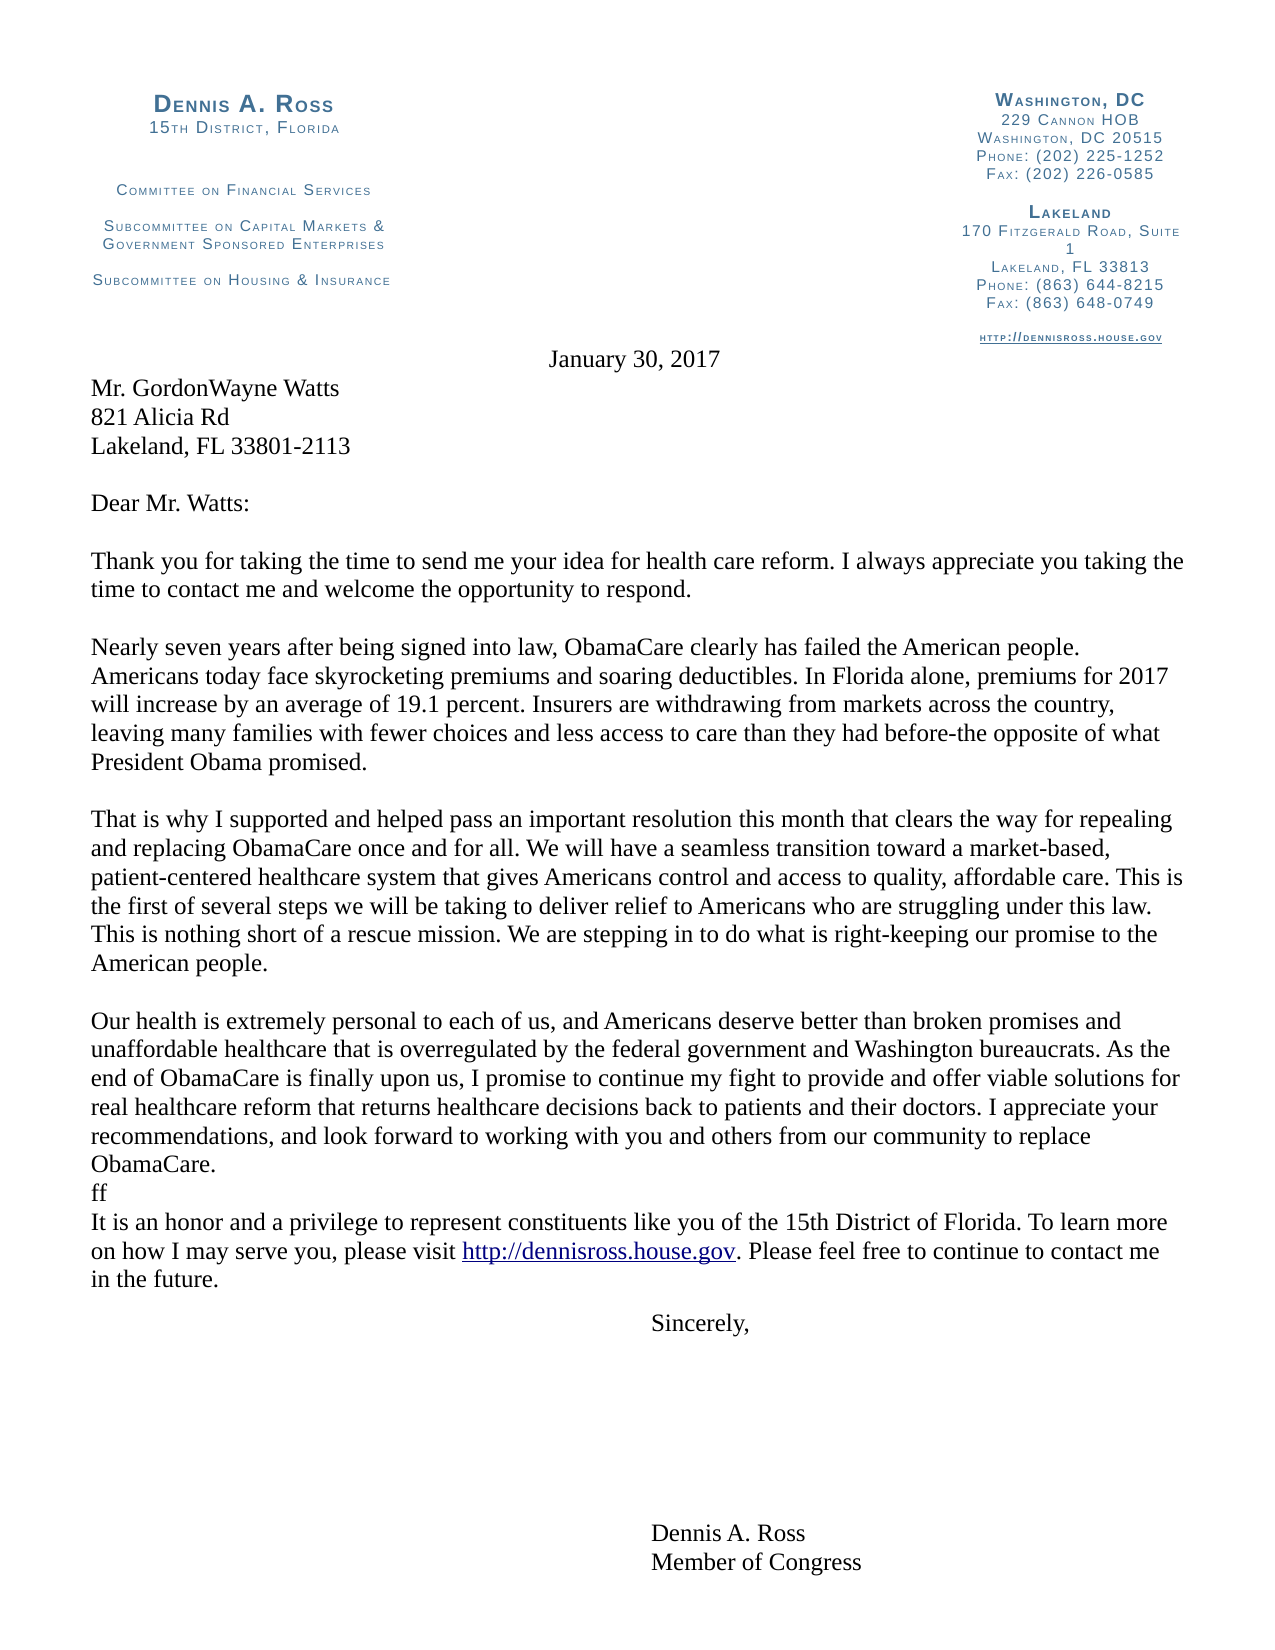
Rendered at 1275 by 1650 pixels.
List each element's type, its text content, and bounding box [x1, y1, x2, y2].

table_header [60, 89, 1215, 1298]
table_header [628, 1348, 1214, 1503]
text Dennis A. Ross Member of Congress [60, 1518, 1215, 1575]
table_header [397, 89, 957, 344]
table_header [628, 1503, 1214, 1507]
table_cell Mr. GordonWayne Watts 821 Alicia Rd Lakeland, FL 33801-2113 Dear Mr. Watts: Thank you for taking the time to send me your idea for health care reform. I always appreciate you taking the time to contact me and welcome the opportunity to respond. Nearly seven years after being signed into law, ObamaCare clearly has failed the American people. Americans today face skyrocketing premiums and soaring deductibles. In Florida alone, premiums for 2017 will increase by an average of 19.1 percent. Insurers are withdrawing from markets across the country, leaving many families with fewer choices and less access to care than they had before-the opposite of what President Obama promised. That is why I supported and helped pass an important resolution this month that clears the way for repealing and replacing ObamaCare once and for all. We will have a seamless transition toward a market-based, patient-centered healthcare system that gives Americans control and access to quality, affordable care. This is the first of several steps we will be taking to deliver relief to Americans who are struggling under this law. This is nothing short of a rescue mission. We are stepping in to do what is right-keeping our promise to the American people. Our health is extremely personal to each of us, and Americans deserve better than broken promises and unaffordable healthcare that is overregulated by the federal government and Washington bureaucrats. As the end of ObamaCare is finally upon us, I promise to continue my fight to provide and offer viable solutions for real healthcare reform that returns healthcare decisions back to patients and their doctors. I appreciate your recommendations, and look forward to working with you and others from our community to replace ObamaCare. ff It is an honor and a privilege to represent constituents like you of the 15th District of Florida. To learn more on how I may serve you, please visit http://dennisross.house.gov. Please feel free to continue to contact me in the future. [91, 373, 1184, 1293]
table_header [628, 1389, 990, 1498]
table_header Washington, DC 229 Cannon HOB Washington, DC 20515 Phone: (202) 225-1252 Fax: (202) 226-0585 Lakeland 170 Fitzgerald Road, Suite 1 Lakeland, FL 33813 Phone: (863) 644-8215 Fax: (863) 648-0749 http://dennisross.house.gov [957, 89, 1184, 344]
table_header Dennis A. Ross 15th District, Florida Committee on Financial Services Subcommittee on Capital Markets & Government Sponsored Enterprises Subcommittee on Housing & Insurance [91, 89, 397, 344]
text Sincerely, [60, 1308, 1215, 1337]
table_cell January 30, 2017 [91, 345, 1184, 373]
